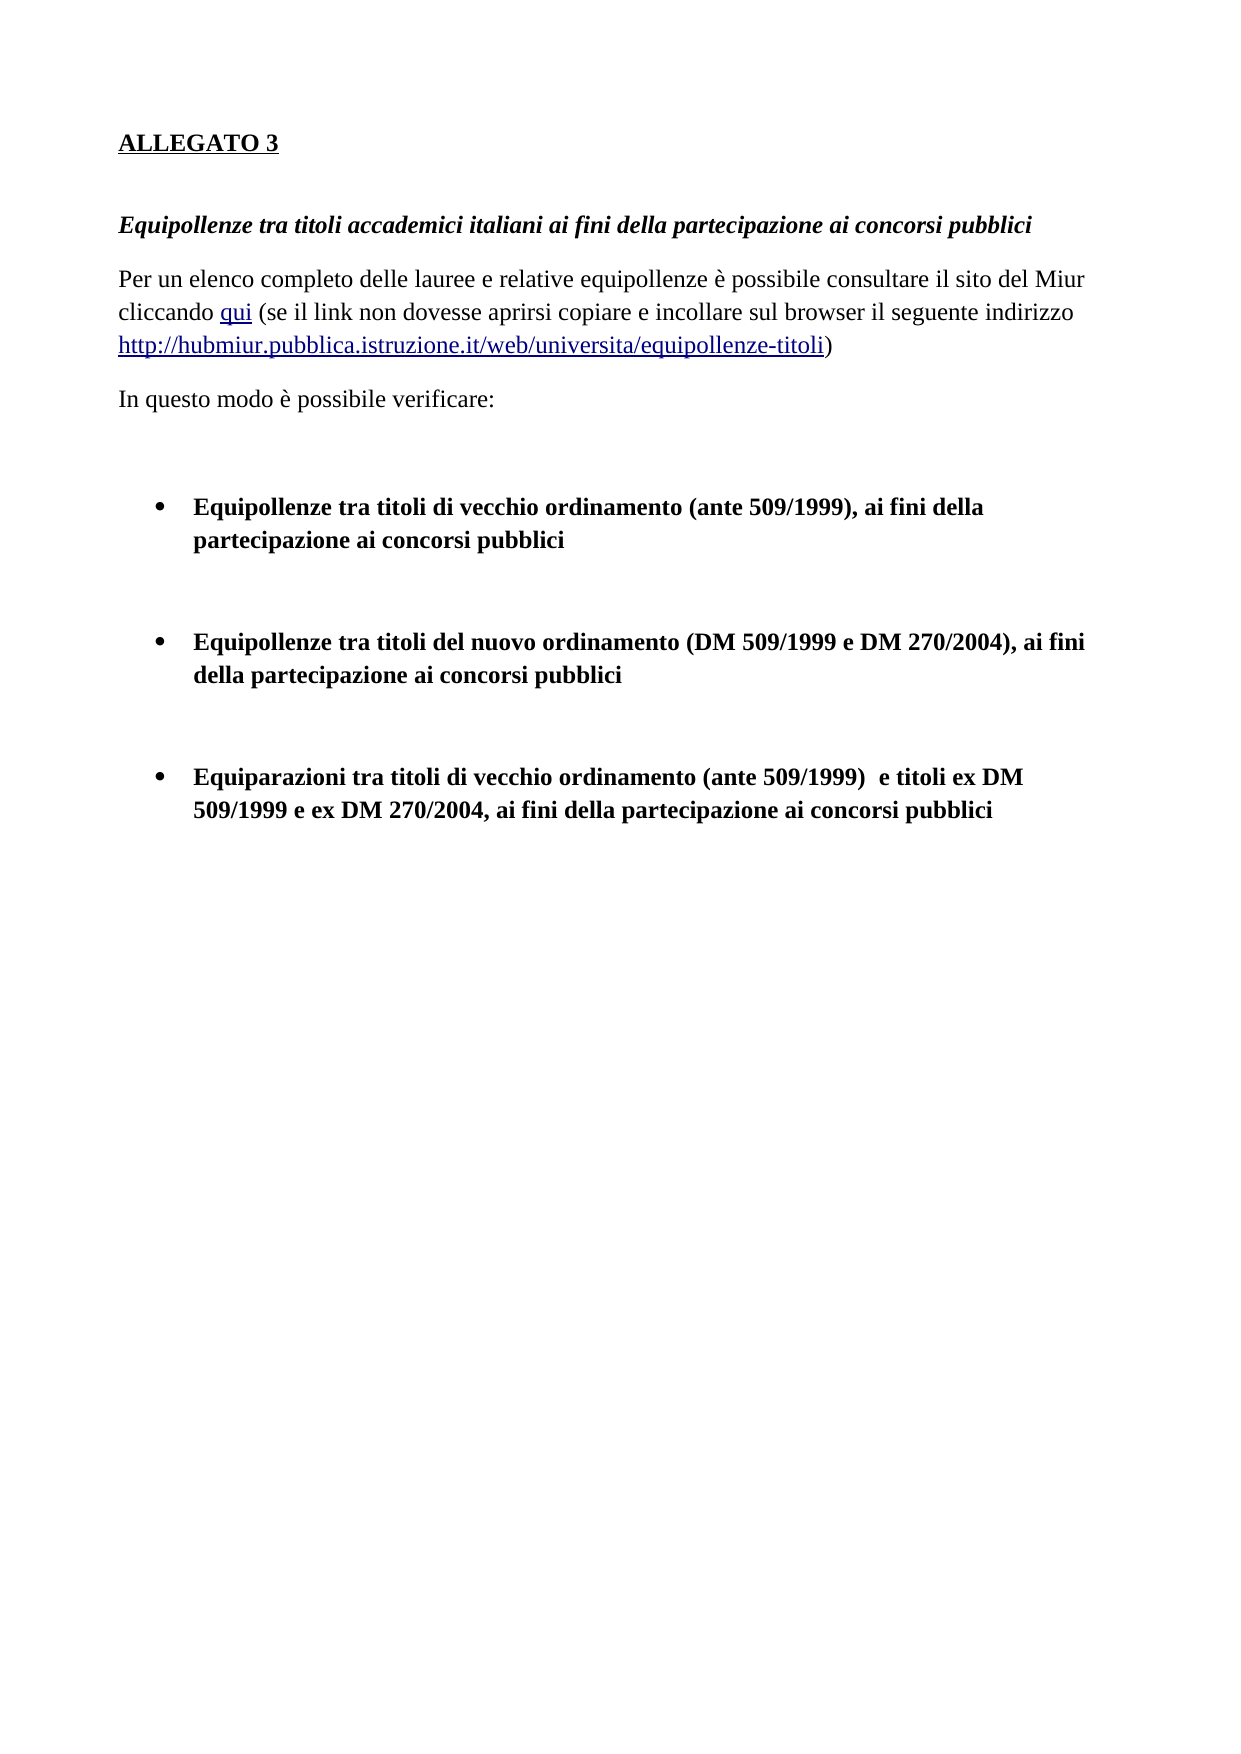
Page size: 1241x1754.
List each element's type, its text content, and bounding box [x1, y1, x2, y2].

text In questo modo è possibile verificare: [118, 384, 1122, 413]
text Equipollenze tra titoli accademici italiani ai fini della partecipazione ai concorsi pubblici [118, 210, 1122, 239]
list Equipollenze tra titoli di vecchio ordinamento (ante 509/1999), ai fini della partecipazione ai concorsi pubblici [156, 492, 1122, 553]
list Equipollenze tra titoli del nuovo ordinamento (DM 509/1999 e DM 270/2004), ai fini della partecipazione ai concorsi pubblici [156, 627, 1122, 689]
text Per un elenco completo delle lauree e relative equipollenze è possibile consultare il sito del Miur cliccando qui (se il link non dovesse aprirsi copiare e incollare sul browser il seguente indirizzo http://hubmiur.pubblica.istruzione.it/web/universita/equipollenze-titoli) [118, 264, 1122, 359]
text ALLEGATO 3 [118, 128, 1122, 156]
list Equiparazioni tra titoli di vecchio ordinamento (ante 509/1999) e titoli ex DM 509/1999 e ex DM 270/2004, ai fini della partecipazione ai concorsi pubblici [156, 762, 1122, 824]
